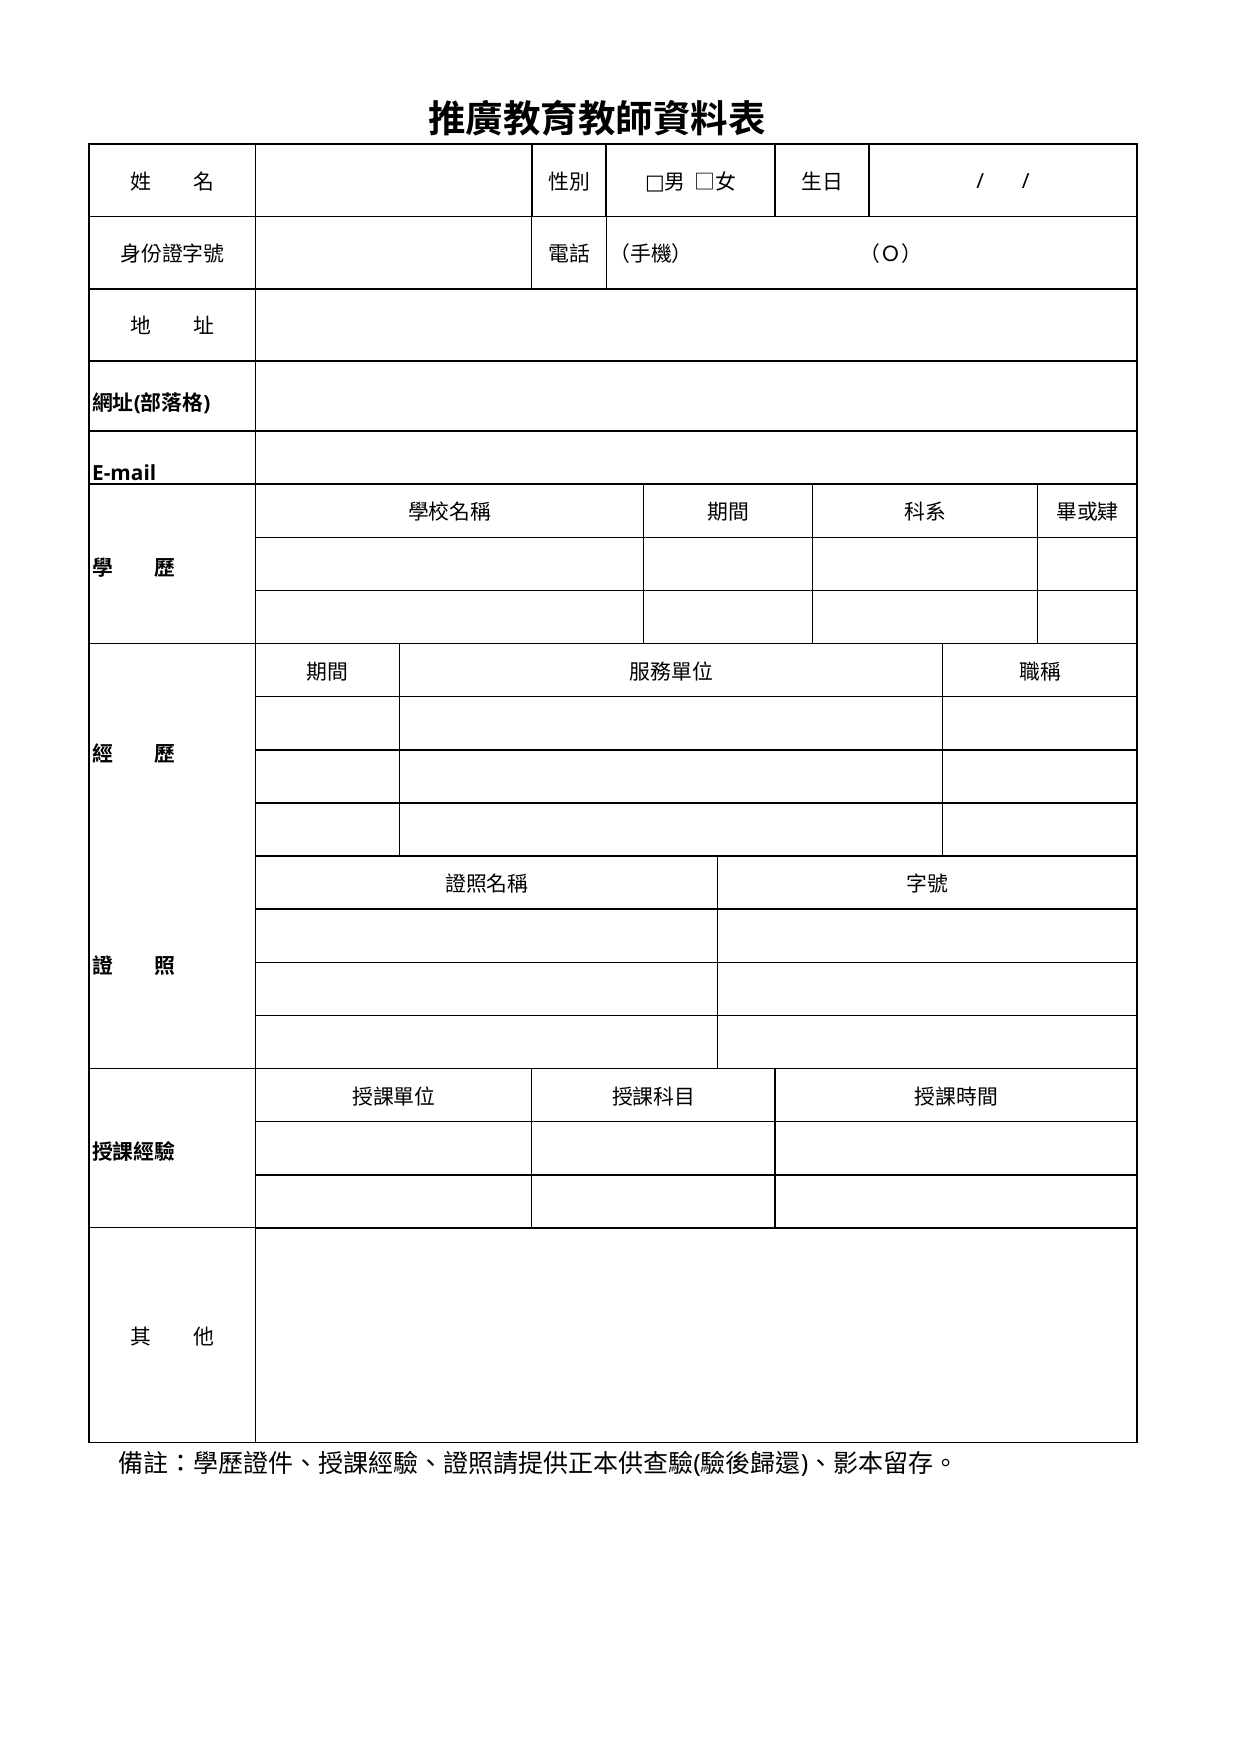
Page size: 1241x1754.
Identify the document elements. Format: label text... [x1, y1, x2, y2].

table_cell 證 照 [90, 855, 255, 1068]
table_cell 服務單位 [400, 644, 942, 696]
table_header [256, 145, 531, 216]
table_cell [256, 432, 1136, 483]
table_cell [776, 1176, 1136, 1227]
table_cell [644, 591, 812, 643]
table_cell 地 址 [90, 290, 255, 360]
table_cell 學校名稱 [256, 485, 643, 536]
table_cell 經 歷 [90, 644, 255, 855]
table_cell 授課科目 [532, 1069, 774, 1121]
table_cell [718, 910, 1136, 961]
text 推廣教育教師資料表 [118, 89, 1107, 143]
table_cell 學 歷 [90, 485, 255, 643]
table_header 生日 [776, 145, 868, 216]
table_cell 畢或肄 [1038, 485, 1136, 536]
table_cell [943, 697, 1136, 749]
table_cell 授課經驗 [90, 1069, 255, 1227]
table_cell [256, 591, 643, 643]
table_cell [1038, 538, 1136, 589]
table_cell [644, 538, 812, 589]
table_cell [400, 804, 942, 855]
table_header / / [870, 145, 1136, 216]
table_cell [256, 751, 399, 802]
table_cell [813, 591, 1037, 643]
table_cell [256, 1229, 1136, 1442]
table_cell [256, 1122, 531, 1174]
table_cell （手機） （Ｏ） [607, 217, 1136, 288]
table_cell [1038, 591, 1136, 643]
table_cell 職稱 [943, 644, 1136, 696]
table_cell 授課單位 [256, 1069, 531, 1121]
table_cell [256, 362, 1136, 430]
table_cell [256, 217, 531, 288]
table_cell [256, 1016, 717, 1068]
table_header 姓 名 [90, 145, 255, 216]
table_cell [943, 804, 1136, 855]
table_cell [256, 538, 643, 589]
table_cell [718, 963, 1136, 1014]
text 備註：學歷證件、授課經驗、證照請提供正本供查驗(驗後歸還)、影本留存。 [118, 1443, 1107, 1479]
table_cell [400, 751, 942, 802]
table_cell 證照名稱 [256, 857, 717, 908]
table_cell 其 他 [90, 1228, 255, 1442]
table_cell 身份證字號 [90, 217, 255, 288]
table_cell [256, 1176, 531, 1227]
table_cell [256, 697, 399, 749]
table_header □男 □女 [607, 145, 774, 216]
table_cell E-mail [90, 432, 255, 483]
table_cell [718, 1016, 1136, 1068]
table_cell 網址(部落格) [90, 362, 255, 430]
table_header 性別 [533, 145, 605, 216]
table_cell 期間 [256, 644, 399, 696]
table_cell 授課時間 [776, 1069, 1136, 1121]
table_cell [400, 697, 942, 749]
table_cell [532, 1122, 774, 1174]
table_cell 科系 [813, 485, 1037, 536]
table_cell 電話 [532, 217, 606, 288]
table_cell 期間 [644, 485, 812, 536]
table_cell [256, 804, 399, 855]
table_cell [256, 963, 717, 1014]
table_cell [256, 910, 717, 961]
table_cell [256, 290, 1136, 360]
table_cell [776, 1122, 1136, 1174]
table_cell [943, 751, 1136, 802]
table_cell [532, 1176, 774, 1227]
table_cell [813, 538, 1037, 589]
table_cell 字號 [718, 857, 1136, 908]
